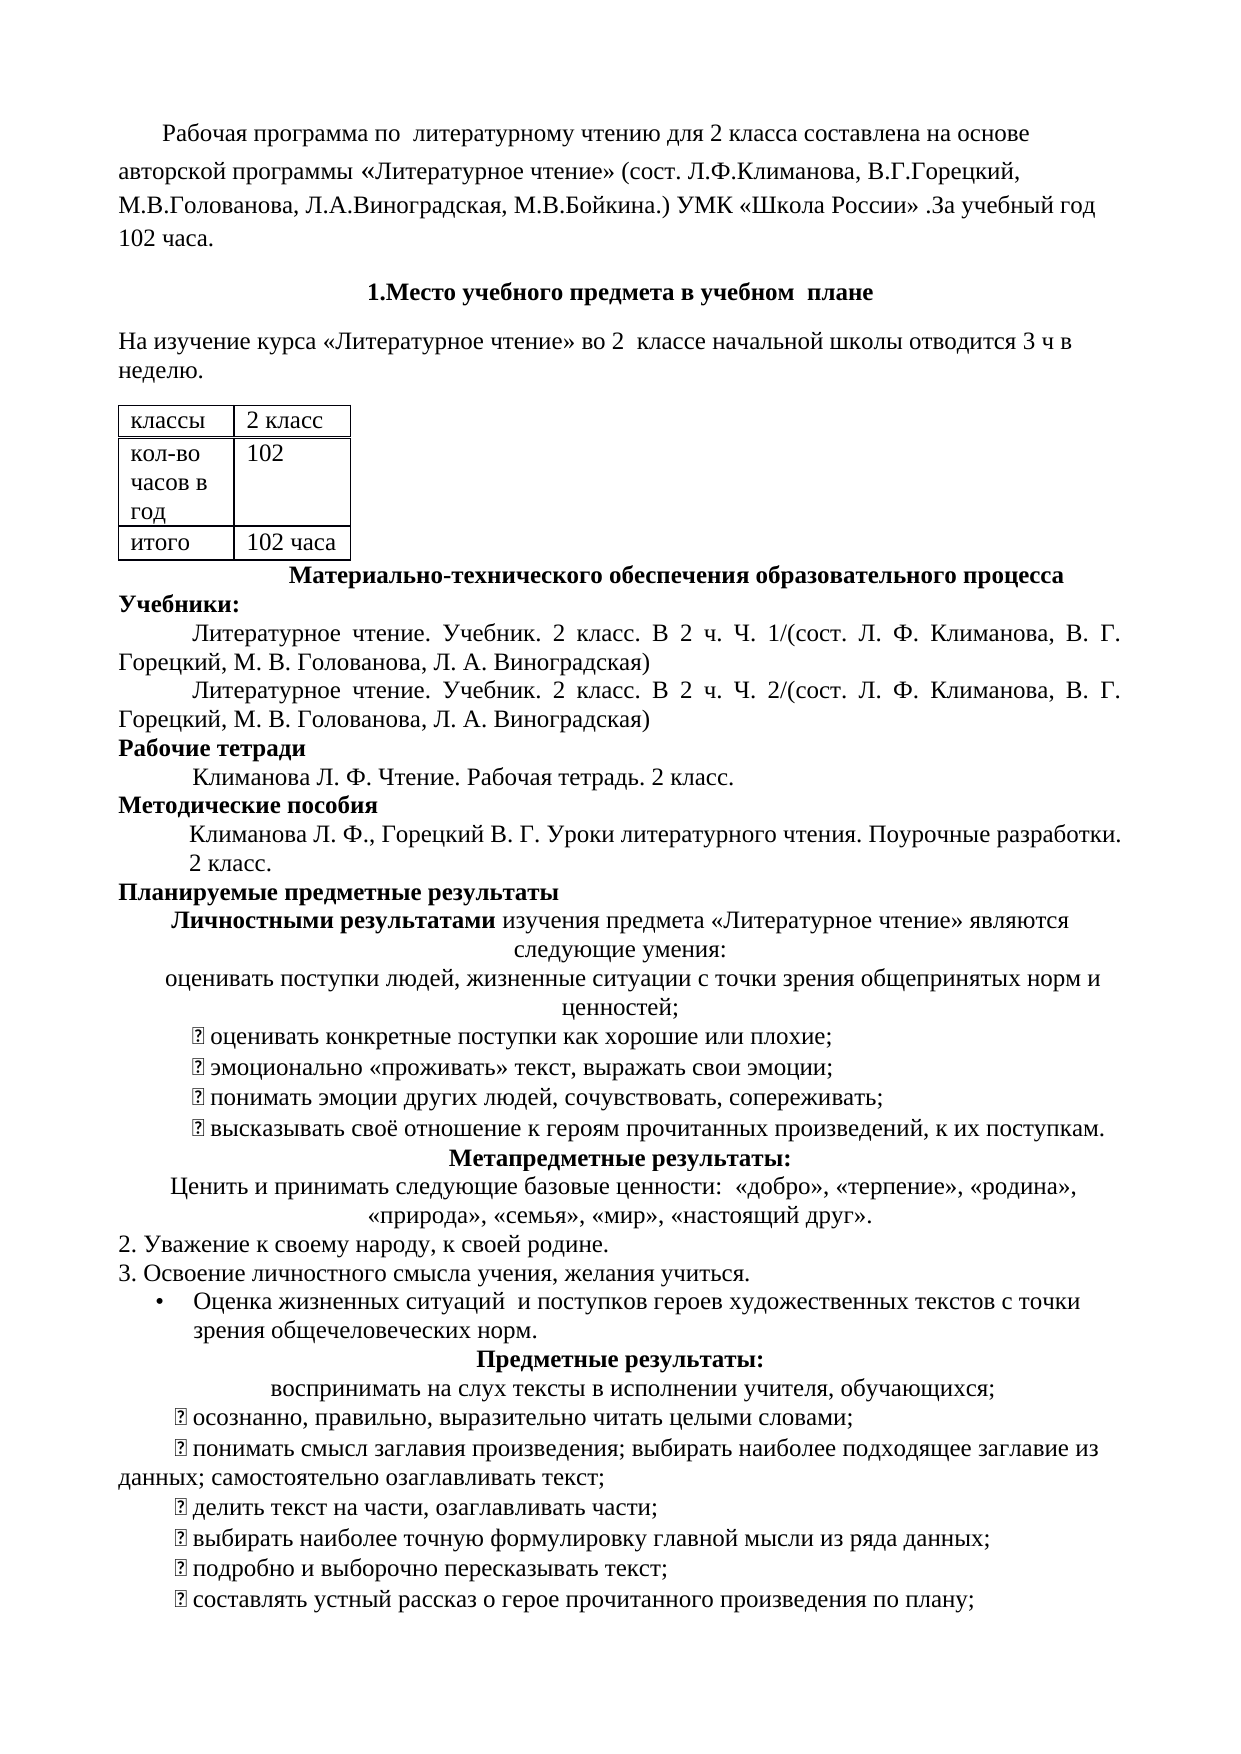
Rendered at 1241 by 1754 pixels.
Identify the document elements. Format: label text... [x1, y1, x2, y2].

text  делить текст на части, озаглавливать части; [118, 1491, 1122, 1522]
text 2. Уважение к своему народу, к своей родине. [118, 1229, 1122, 1258]
table_header 2 класс [235, 406, 350, 436]
table_cell итого [119, 527, 233, 559]
text Рабочая программа по литературному чтению для 2 класса составлена на основе авторской программы «Литературное чтение» (сост. Л.Ф.Климанова, В.Г.Горецкий, М.В.Голованова, Л.А.Виноградская, М.В.Бойкина.) УМК «Школа России» .За учебный год 102 часа. [118, 118, 1122, 251]
text  высказывать своё отношение к героям прочитанных произведений, к их поступкам. [118, 1112, 1122, 1143]
text  воспринимать на слух тексты в исполнении учителя, обучающихся; [118, 1373, 1122, 1401]
text  понимать смысл заглавия произведения; выбирать наиболее подходящее заглавие из данных; самостоятельно озаглавливать текст; [118, 1432, 1122, 1491]
text  выбирать наиболее точную формулировку главной мысли из ряда данных; [118, 1522, 1122, 1552]
text Рабочие тетради [118, 733, 1122, 762]
text Ценить и принимать следующие базовые ценности: «добро», «терпение», «родина», «природа», «семья», «мир», «настоящий друг». [118, 1171, 1122, 1229]
text  подробно и выборочно пересказывать текст; [118, 1552, 1122, 1583]
text  эмоционально «проживать» текст, выражать свои эмоции; [118, 1051, 1122, 1082]
text  осознанно, правильно, выразительно читать целыми словами; [118, 1401, 1122, 1432]
text Метапредметные результаты: [118, 1143, 1122, 1171]
text Климанова Л. Ф., Горецкий В. Г. Уроки литературного чтения. Поурочные разработки. 2 класс. [189, 819, 1122, 877]
table_header классы [119, 406, 233, 436]
text Литературное чтение. Учебник. 2 класс. В 2 ч. Ч. 1/(сост. Л. Ф. Климанова, В. Г. Горецкий, М. В. Голованова, Л. А. Виноградская) [118, 618, 1122, 676]
text  оценивать поступки людей, жизненные ситуации с точки зрения общепринятых норм и ценностей; [118, 963, 1122, 1021]
text 3. Освоение личностного смысла учения, желания учиться. [118, 1258, 1122, 1286]
text Предметные результаты: [118, 1344, 1122, 1373]
table_cell кол-во часов в год [119, 439, 233, 525]
table_cell 102 часа [235, 527, 350, 559]
table_cell 102 [235, 439, 350, 525]
list Оценка жизненных ситуаций и поступков героев художественных текстов с точки зрения общечеловеческих норм. [156, 1286, 1122, 1344]
text Планируемые предметные результаты [118, 877, 1122, 906]
text Климанова Л. Ф. Чтение. Рабочая тетрадь. 2 класс. [192, 762, 1122, 791]
text  оценивать конкретные поступки как хорошие или плохие; [118, 1021, 1122, 1051]
text Материально-технического обеспечения образовательного процесса [231, 561, 1122, 589]
text Учебники: [118, 589, 1122, 618]
text  понимать эмоции других людей, сочувствовать, сопереживать; [118, 1082, 1122, 1112]
text  составлять устный рассказ о герое прочитанного произведения по плану; [118, 1583, 1122, 1613]
text Литературное чтение. Учебник. 2 класс. В 2 ч. Ч. 2/(сост. Л. Ф. Климанова, В. Г. Горецкий, М. В. Голованова, Л. А. Виноградская) [118, 676, 1122, 733]
text Личностными результатами изучения предмета «Литературное чтение» являются следующие умения: [118, 906, 1122, 963]
text 1.Место учебного предмета в учебном плане [118, 277, 1122, 305]
text На изучение курса «Литературное чтение» во 2 классе начальной школы отводится 3 ч в неделю. [118, 326, 1122, 384]
text Методические пособия [118, 791, 1122, 819]
